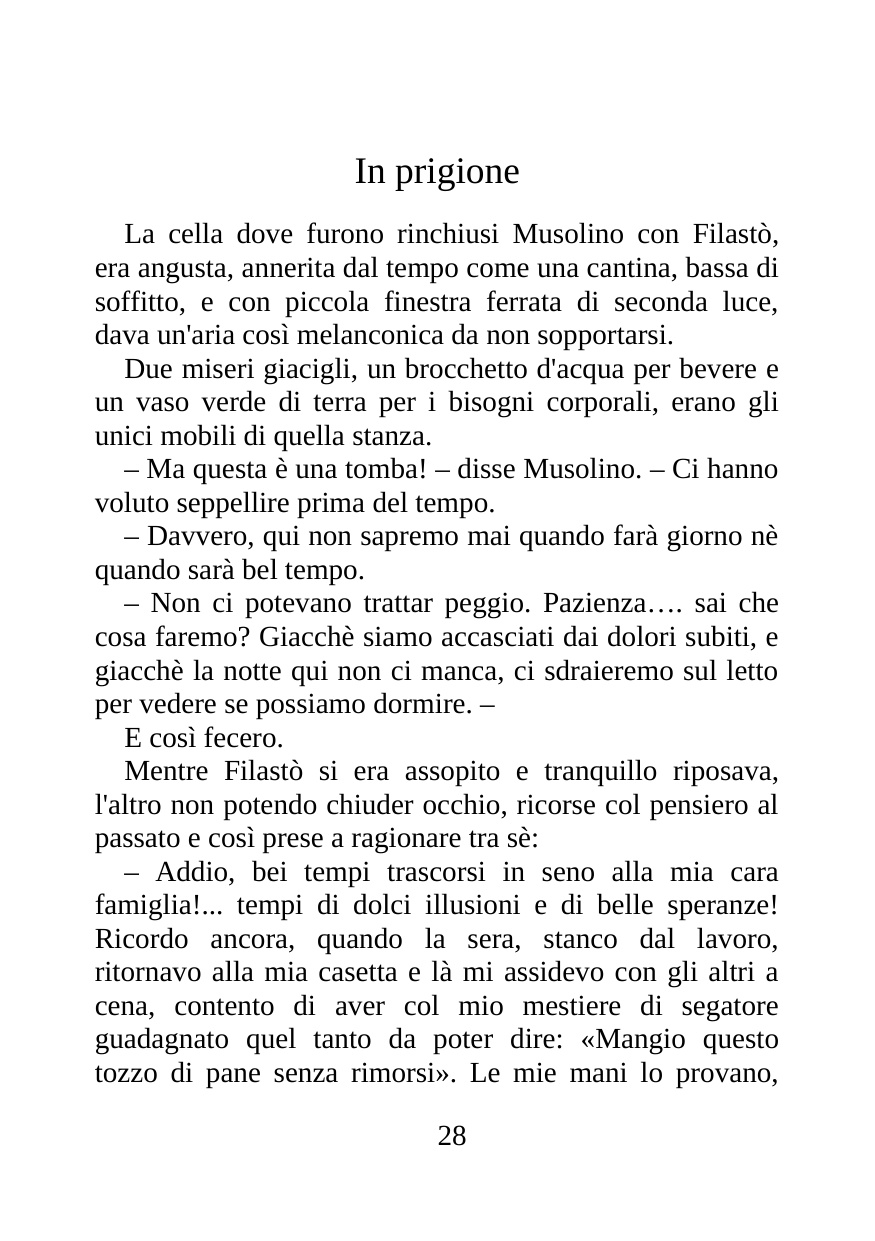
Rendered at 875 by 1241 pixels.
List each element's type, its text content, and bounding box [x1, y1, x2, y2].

text Due miseri giacigli, un brocchetto d'acqua per bevere e un vaso verde di terra per i bisogni corporali, erano gli unici mobili di quella stanza. [94, 351, 779, 451]
text – Davvero, qui non sapremo mai quando farà giorno nè quando sarà bel tempo. [94, 518, 779, 586]
text – Addio, bei tempi trascorsi in seno alla mia cara famiglia!... tempi di dolci illusioni e di belle speranze! Ricordo ancora, quando la sera, stanco dal lavoro, ritornavo alla mia casetta e là mi assidevo con gli altri a cena, contento di aver col mio mestiere di segatore guadagnato quel tanto da poter dire: «Mangio questo tozzo di pane senza rimorsi». Le mie mani lo provano, [94, 854, 779, 1089]
text La cella dove furono rinchiusi Musolino con Filastò, era angusta, annerita dal tempo come una cantina, bassa di soffitto, e con piccola finestra ferrata di seconda luce, dava un'aria così melanconica da non sopportarsi. [94, 217, 779, 351]
subtitle In prigione [94, 148, 779, 192]
text E così fecero. [94, 720, 779, 753]
text – Non ci potevano trattar peggio. Pazienza…. sai che cosa faremo? Giacchè siamo accasciati dai dolori subiti, e giacchè la notte qui non ci manca, ci sdraieremo sul letto per vedere se possiamo dormire. – [94, 586, 779, 720]
text – Ma questa è una tomba! – disse Musolino. – Ci hanno voluto seppellire prima del tempo. [94, 451, 779, 518]
text Mentre Filastò si era assopito e tranquillo riposava, l'altro non potendo chiuder occhio, ricorse col pensiero al passato e così prese a ragionare tra sè: [94, 753, 779, 854]
